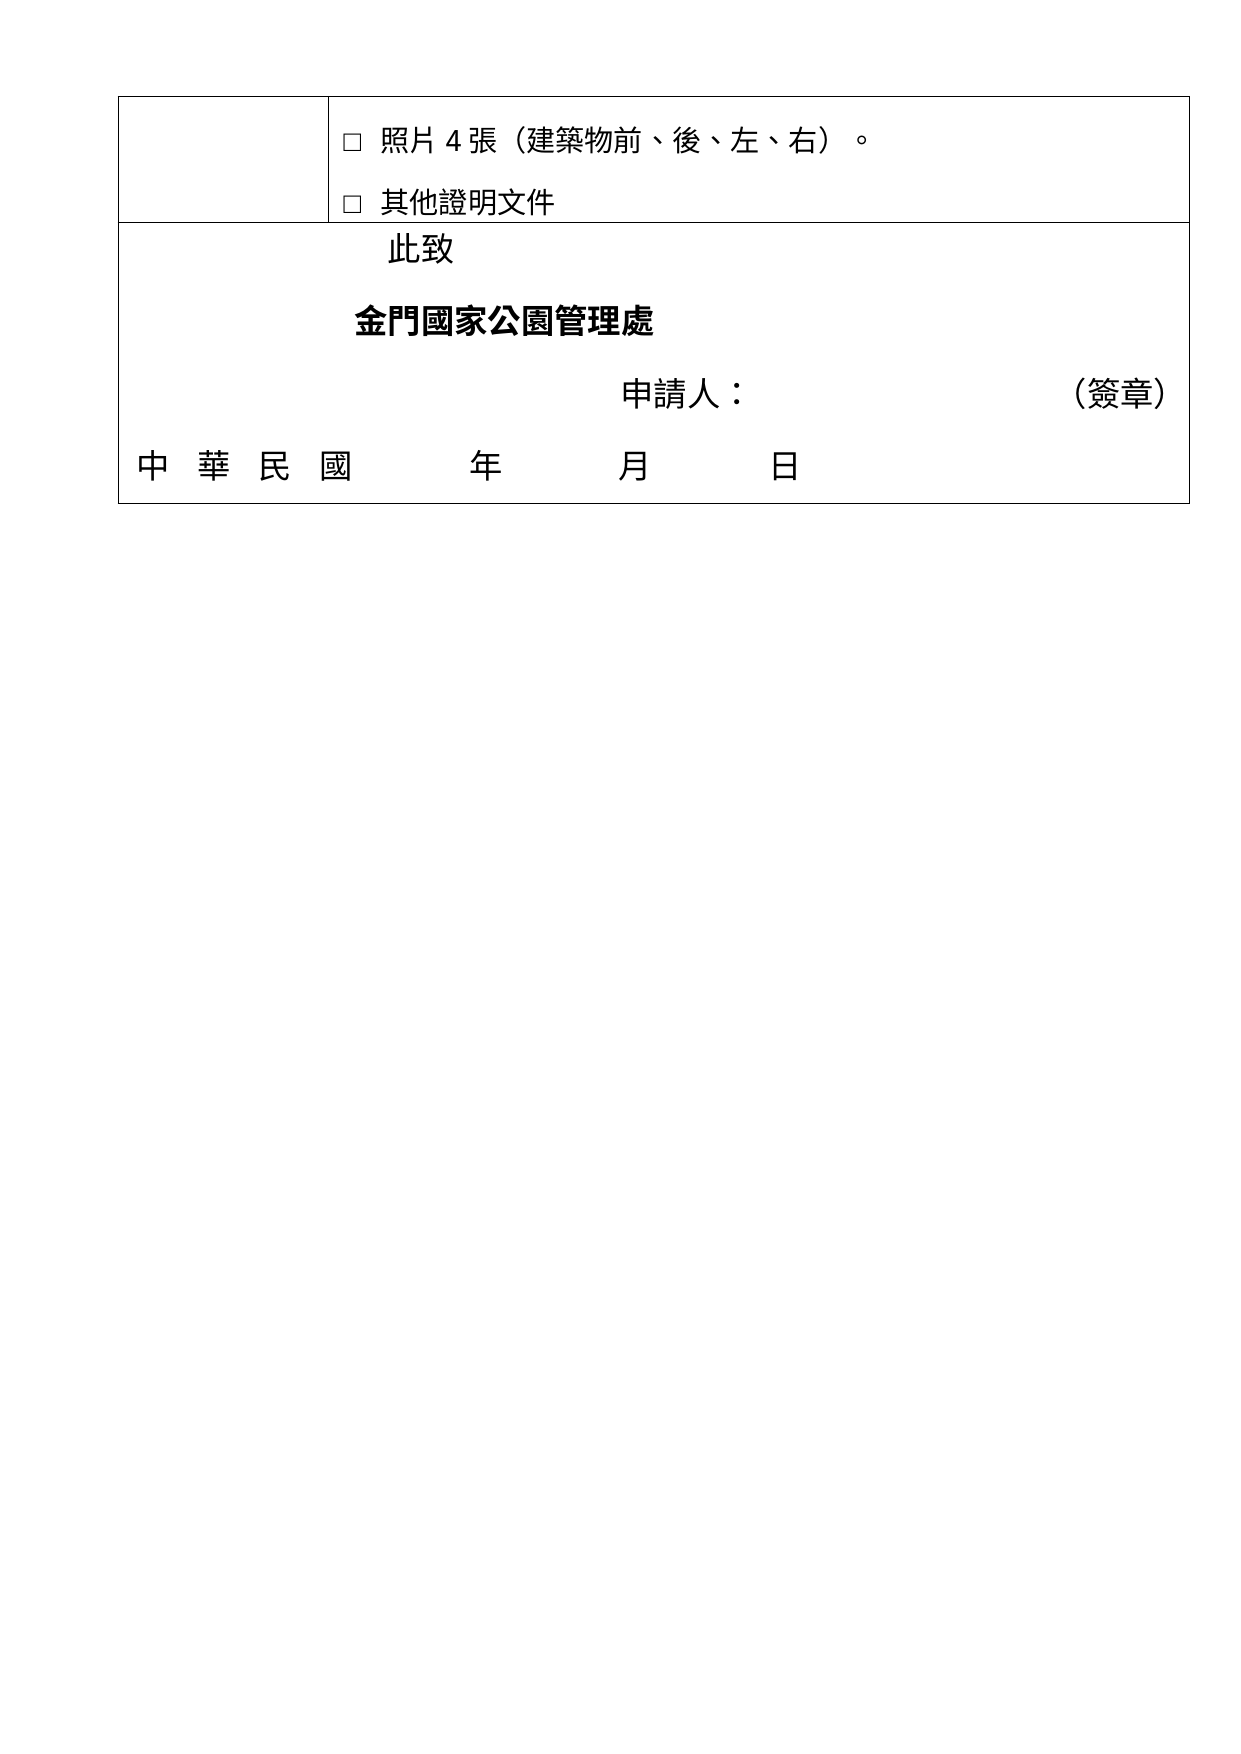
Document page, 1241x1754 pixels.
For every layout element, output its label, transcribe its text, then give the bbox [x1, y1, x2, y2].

table_cell 此致 金門國家公園管理處 申請人： （簽章） 中華民國 年 月 日 [119, 223, 1189, 502]
table_cell □申請人身份證明文件（身分證影本，非傳統閩南式或洋樓建 築物應以土地所有權人及其相關人申請之） □土地登記簿謄本乙份 或□土地所有權狀影本乙份 或□申請以地政電子閘門查詢（需等候作業時間） □切結書乙份 □建築師或專業技師出具之結構安全證明書（建築物有增建違章建築物時檢附） 可證明建築物為民國58年以前既已存在之相關文件（以下資料擇一檢附即可）： 戶口遷入證明 完納稅捐或稅籍證明 繳納電費收據 四鄰證明（於前項切結書內填寫）並請附上身分證影本。 建築物平面略圖（需標註建築物外部長寬尺寸）乙式4份 原持有之舊有房屋證明書換發（經現勘與原申請案相符無誤後，得免附前開各項資料換發） 照片4張（建築物前、後、左、右）。 其他證明文件 [329, 97, 1189, 222]
table_cell [119, 97, 328, 222]
